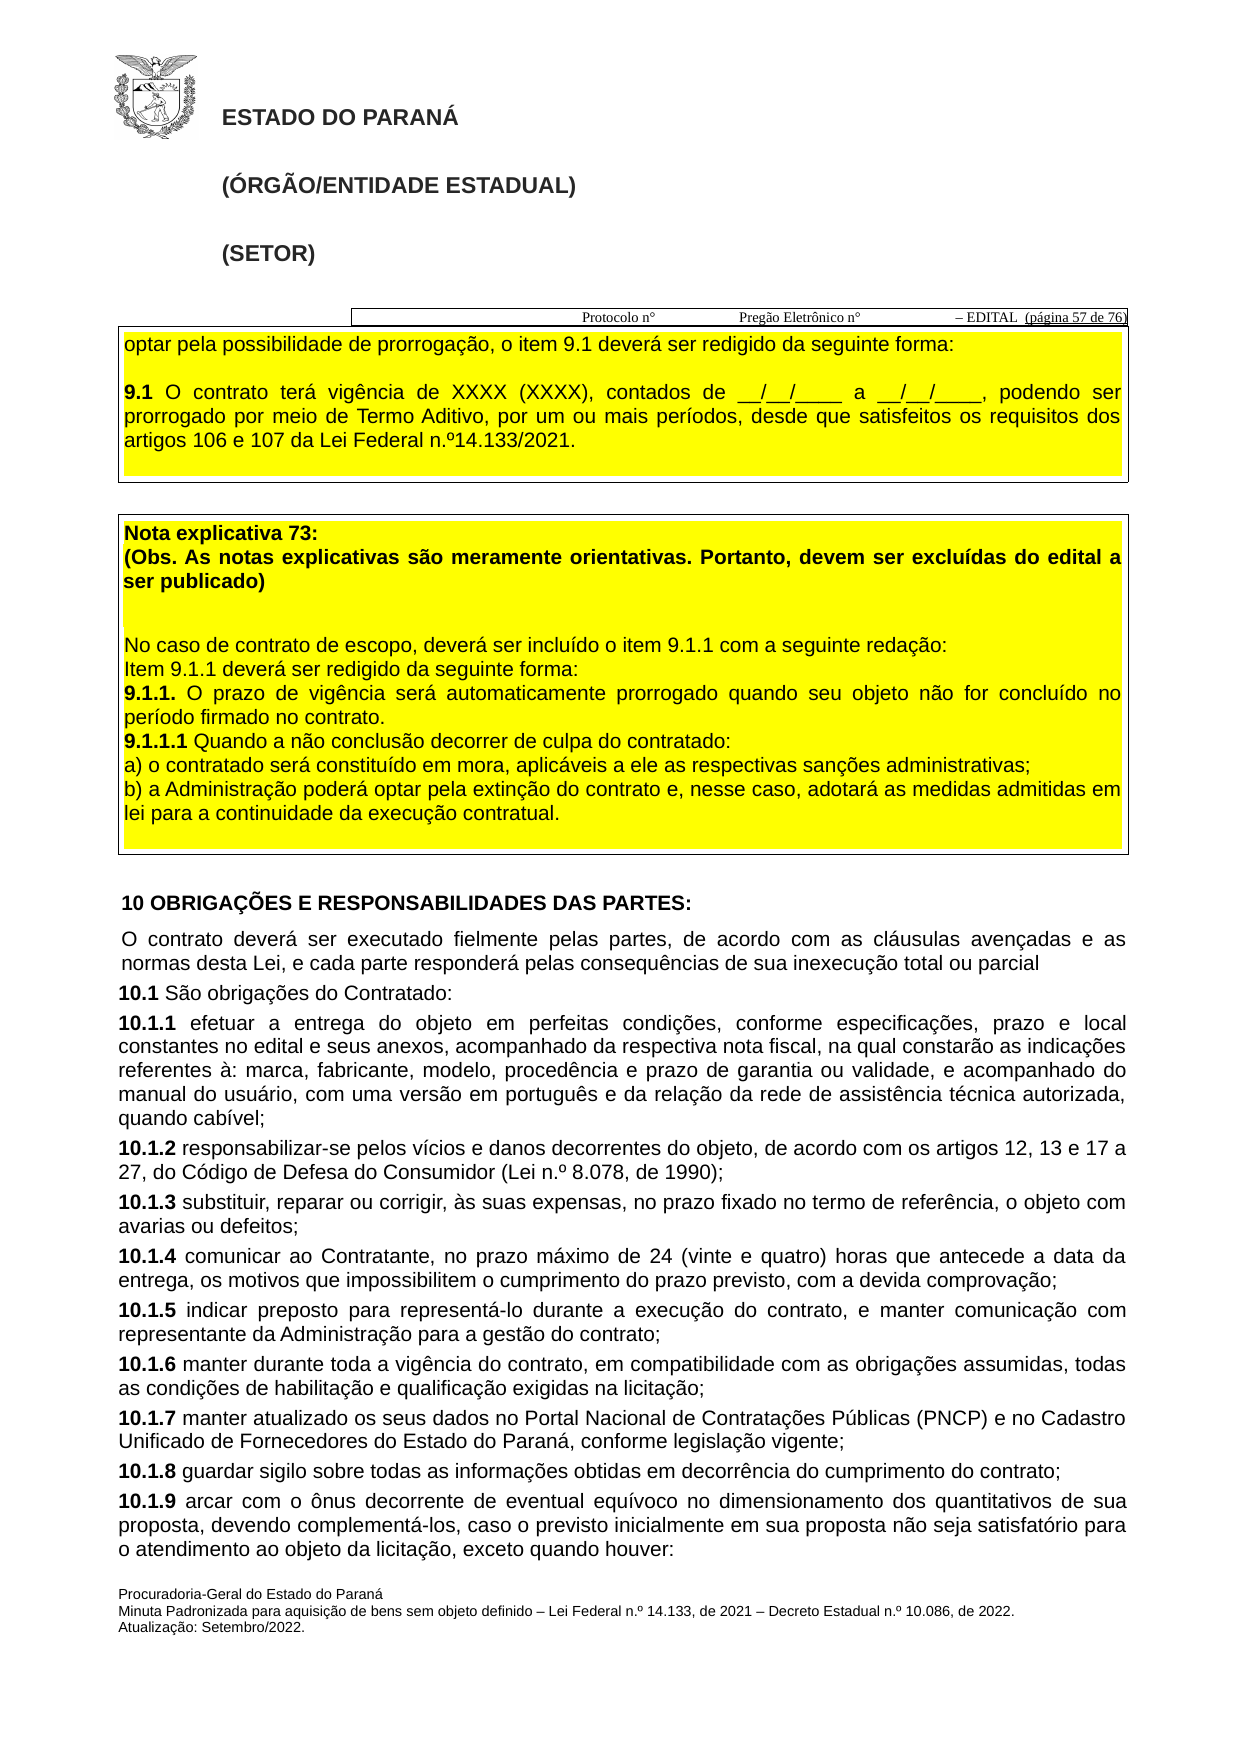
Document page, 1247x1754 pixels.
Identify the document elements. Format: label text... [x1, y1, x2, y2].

text 10.1.6 manter durante toda a vigência do contrato, em compatibilidade com as obrigações assumidas, todas as condições de habilitação e qualificação exigidas na licitação; [118, 1351, 1128, 1399]
text 10.1.1 efetuar a entrega do objeto em perfeitas condições, conforme especificações, prazo e local constantes no edital e seus anexos, acompanhado da respectiva nota fiscal, na qual constarão as indicações referentes à: marca, fabricante, modelo, procedência e prazo de garantia ou validade, e acompanhado do manual do usuário, com uma versão em português e da relação da rede de assistência técnica autorizada, quando cabível; [118, 1010, 1128, 1130]
text 10.1.7 manter atualizado os seus dados no Portal Nacional de Contratações Públicas (PNCP) e no Cadastro Unificado de Fornecedores do Estado do Paraná, conforme legislação vigente; [118, 1405, 1128, 1453]
text O contrato deverá ser executado fielmente pelas partes, de acordo com as cláusulas avençadas e as normas desta Lei, e cada parte responderá pelas consequências de sua inexecução total ou parcial [121, 927, 1128, 974]
text 10 OBRIGAÇÕES E RESPONSABILIDADES DAS PARTES: [121, 891, 1128, 915]
text 10.1.2 responsabilizar-se pelos vícios e danos decorrentes do objeto, de acordo com os artigos 12, 13 e 17 a 27, do Código de Defesa do Consumidor (Lei n.º 8.078, de 1990); [118, 1136, 1128, 1184]
text 10.1 São obrigações do Contratado: [118, 980, 1128, 1004]
table_header optar pela possibilidade de prorrogação, o item 9.1 deverá ser redigido da seguinte forma: 9.1 O contrato terá vigência de XXXX (XXXX), contados de __/__/____ a __/__/____, podendo ser prorrogado por meio de Termo Aditivo, por um ou mais períodos, desde que satisfeitos os requisitos dos artigos 106 e 107 da Lei Federal n.º14.133/2021. [119, 327, 1128, 481]
text 10.1.5 indicar preposto para representá-lo durante a execução do contrato, e manter comunicação com representante da Administração para a gestão do contrato; [118, 1298, 1128, 1346]
text 10.1.3 substituir, reparar ou corrigir, às suas expensas, no prazo fixado no termo de referência, o objeto com avarias ou defeitos; [118, 1190, 1128, 1238]
text 10.1.8 guardar sigilo sobre todas as informações obtidas em decorrência do cumprimento do contrato; [118, 1459, 1128, 1483]
picture [113, 54, 199, 140]
table_header Nota explicativa 73: (Obs. As notas explicativas são meramente orientativas. Portanto, devem ser excluídas do edital a ser publicado) No caso de contrato de escopo, deverá ser incluído o item 9.1.1 com a seguinte redação: Item 9.1.1 deverá ser redigido da seguinte forma: 9.1.1. O prazo de vigência será automaticamente prorrogado quando seu objeto não for concluído no período firmado no contrato. 9.1.1.1 Quando a não conclusão decorrer de culpa do contratado: a) o contratado será constituído em mora, aplicáveis a ele as respectivas sanções administrativas; b) a Administração poderá optar pela extinção do contrato e, nesse caso, adotará as medidas admitidas em lei para a continuidade da execução contratual. [119, 515, 1128, 854]
text 10.1.4 comunicar ao Contratante, no prazo máximo de 24 (vinte e quatro) horas que antecede a data da entrega, os motivos que impossibilitem o cumprimento do prazo previsto, com a devida comprovação; [118, 1244, 1128, 1292]
text 10.1.9 arcar com o ônus decorrente de eventual equívoco no dimensionamento dos quantitativos de sua proposta, devendo complementá-los, caso o previsto inicialmente em sua proposta não seja satisfatório para o atendimento ao objeto da licitação, exceto quando houver: [118, 1489, 1128, 1561]
